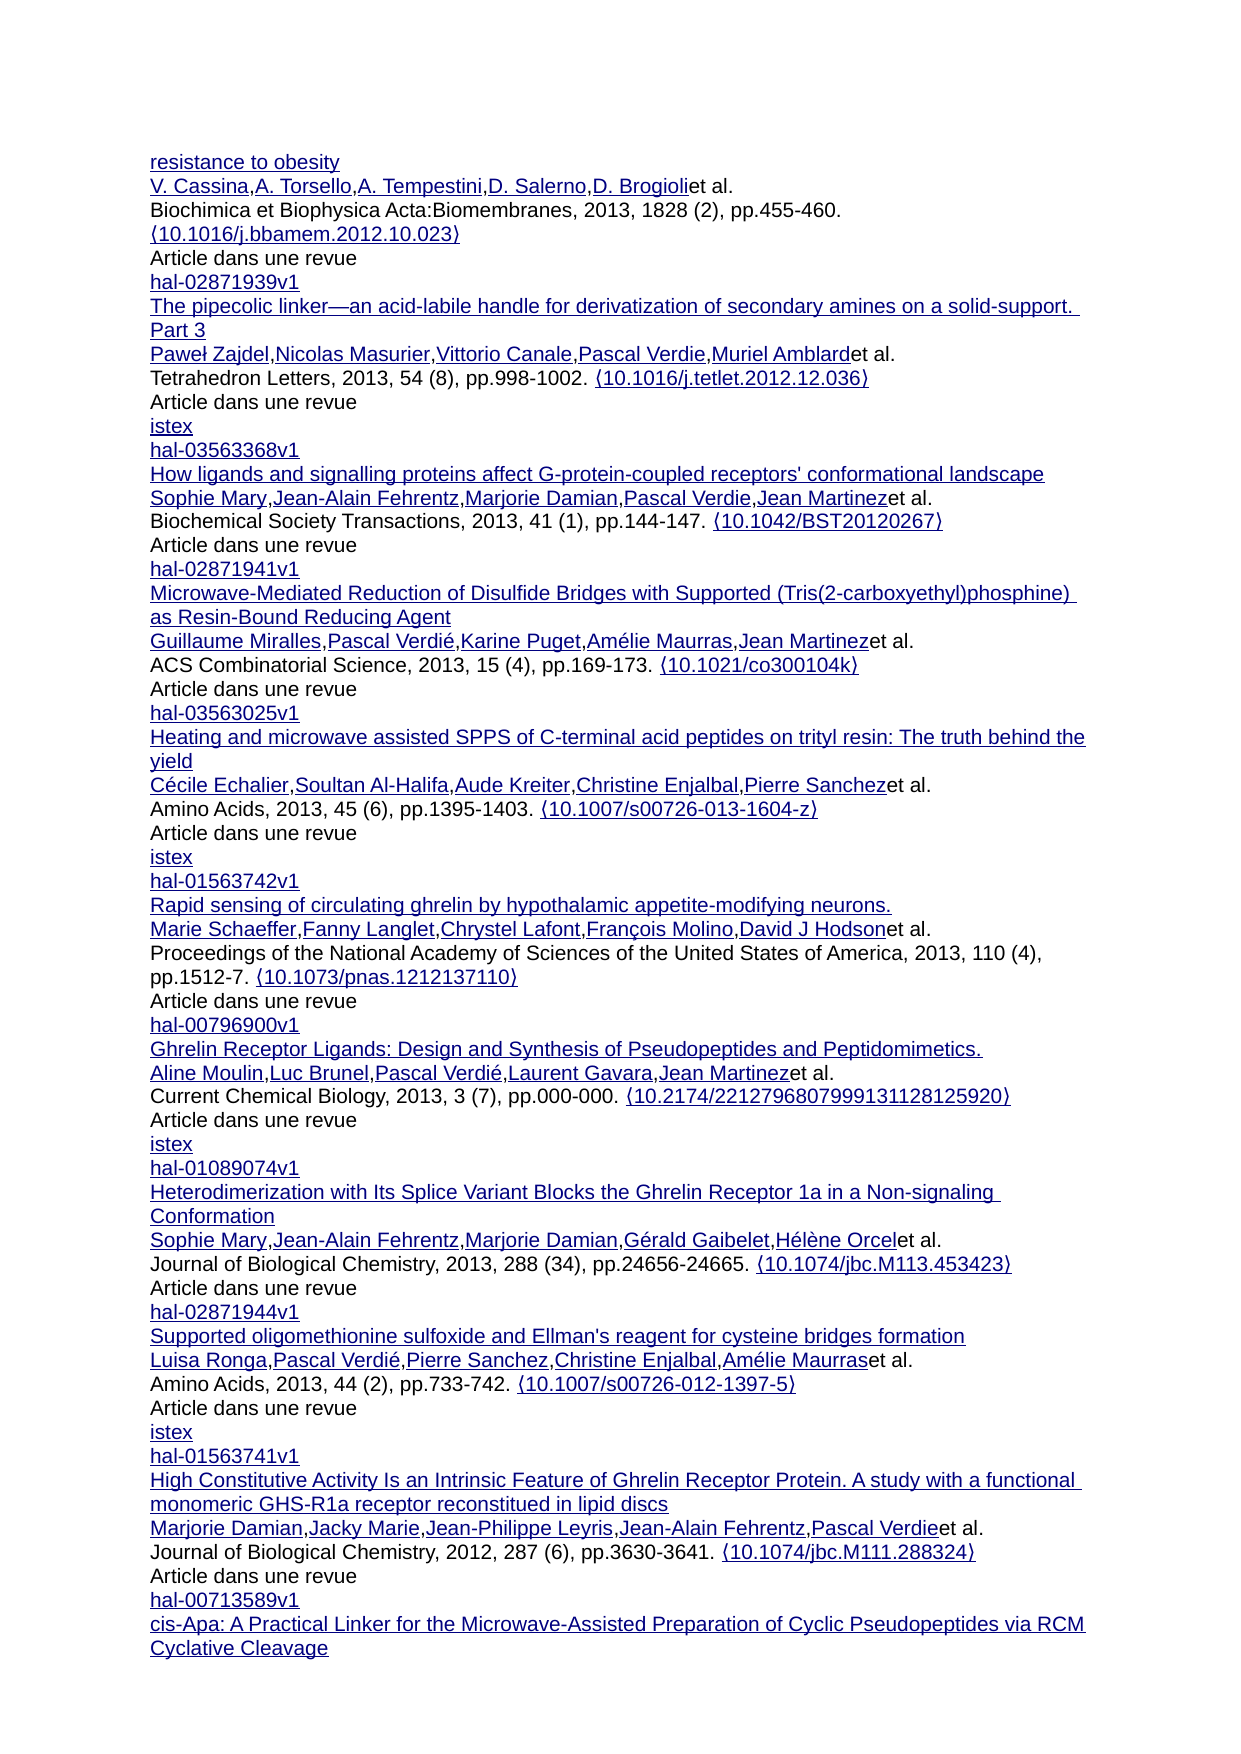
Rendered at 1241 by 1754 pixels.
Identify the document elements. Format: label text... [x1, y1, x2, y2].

table_cell Heterodimerization with Its Splice Variant Blocks the Ghrelin Receptor 1a in a Non-signaling Conformation Sophie Mary,Jean-Alain Fehrentz,Marjorie Damian,Gérald Gaibelet,Hélène Orcelet al. Journal of Biological Chemistry, 2013, 288 (34), pp.24656-24665. ⟨10.1074/jbc.M113.453423⟩ Article dans une revue hal-02871944v1 [150, 1180, 1090, 1324]
table_cell Microwave-Mediated Reduction of Disulfide Bridges with Supported (Tris(2-carboxyethyl)phosphine) as Resin-Bound Reducing Agent Guillaume Miralles,Pascal Verdié,Karine Puget,Amélie Maurras,Jean Martinezet al. ACS Combinatorial Science, 2013, 15 (4), pp.169-173. ⟨10.1021/co300104k⟩ Article dans une revue hal-03563025v1 [150, 581, 1090, 725]
table_cell Heating and microwave assisted SPPS of C-terminal acid peptides on trityl resin: The truth behind the yield Cécile Echalier,Soultan Al-Halifa,Aude Kreiter,Christine Enjalbal,Pierre Sanchezet al. Amino Acids, 2013, 45 (6), pp.1395-1403. ⟨10.1007/s00726-013-1604-z⟩ Article dans une revue istex hal-01563742v1 [150, 725, 1090, 893]
table_cell cis-Apa: A Practical Linker for the Microwave-Assisted Preparation of Cyclic Pseudopeptides via RCM Cyclative Cleavage [150, 1611, 1090, 1659]
table_cell resistance to obesity V. Cassina,A. Torsello,A. Tempestini,D. Salerno,D. Brogioliet al. Biochimica et Biophysica Acta:Biomembranes, 2013, 1828 (2), pp.455-460. ⟨10.1016/j.bbamem.2012.10.023⟩ Article dans une revue hal-02871939v1 [150, 150, 1090, 294]
table_cell The pipecolic linker—an acid-labile handle for derivatization of secondary amines on a solid-support. Part 3 Paweł Zajdel,Nicolas Masurier,Vittorio Canale,Pascal Verdie,Muriel Amblardet al. Tetrahedron Letters, 2013, 54 (8), pp.998-1002. ⟨10.1016/j.tetlet.2012.12.036⟩ Article dans une revue istex hal-03563368v1 [150, 294, 1090, 461]
table_cell Ghrelin Receptor Ligands: Design and Synthesis of Pseudopeptides and Peptidomimetics. Aline Moulin,Luc Brunel,Pascal Verdié,Laurent Gavara,Jean Martinezet al. Current Chemical Biology, 2013, 3 (7), pp.000-000. ⟨10.2174/2212796807999131128125920⟩ Article dans une revue istex hal-01089074v1 [150, 1036, 1090, 1180]
table_cell Rapid sensing of circulating ghrelin by hypothalamic appetite-modifying neurons. Marie Schaeffer,Fanny Langlet,Chrystel Lafont,François Molino,David J Hodsonet al. Proceedings of the National Academy of Sciences of the United States of America, 2013, 110 (4), pp.1512-7. ⟨10.1073/pnas.1212137110⟩ Article dans une revue hal-00796900v1 [150, 893, 1090, 1036]
table_cell Supported oligomethionine sulfoxide and Ellman's reagent for cysteine bridges formation Luisa Ronga,Pascal Verdié,Pierre Sanchez,Christine Enjalbal,Amélie Maurraset al. Amino Acids, 2013, 44 (2), pp.733-742. ⟨10.1007/s00726-012-1397-5⟩ Article dans une revue istex hal-01563741v1 [150, 1324, 1090, 1468]
table_cell High Constitutive Activity Is an Intrinsic Feature of Ghrelin Receptor Protein. A study with a functional monomeric GHS-R1a receptor reconstitued in lipid discs Marjorie Damian,Jacky Marie,Jean-Philippe Leyris,Jean-Alain Fehrentz,Pascal Verdieet al. Journal of Biological Chemistry, 2012, 287 (6), pp.3630-3641. ⟨10.1074/jbc.M111.288324⟩ Article dans une revue hal-00713589v1 [150, 1468, 1090, 1611]
table_cell How ligands and signalling proteins affect G-protein-coupled receptors' conformational landscape Sophie Mary,Jean-Alain Fehrentz,Marjorie Damian,Pascal Verdie,Jean Martinezet al. Biochemical Society Transactions, 2013, 41 (1), pp.144-147. ⟨10.1042/BST20120267⟩ Article dans une revue hal-02871941v1 [150, 461, 1090, 581]
